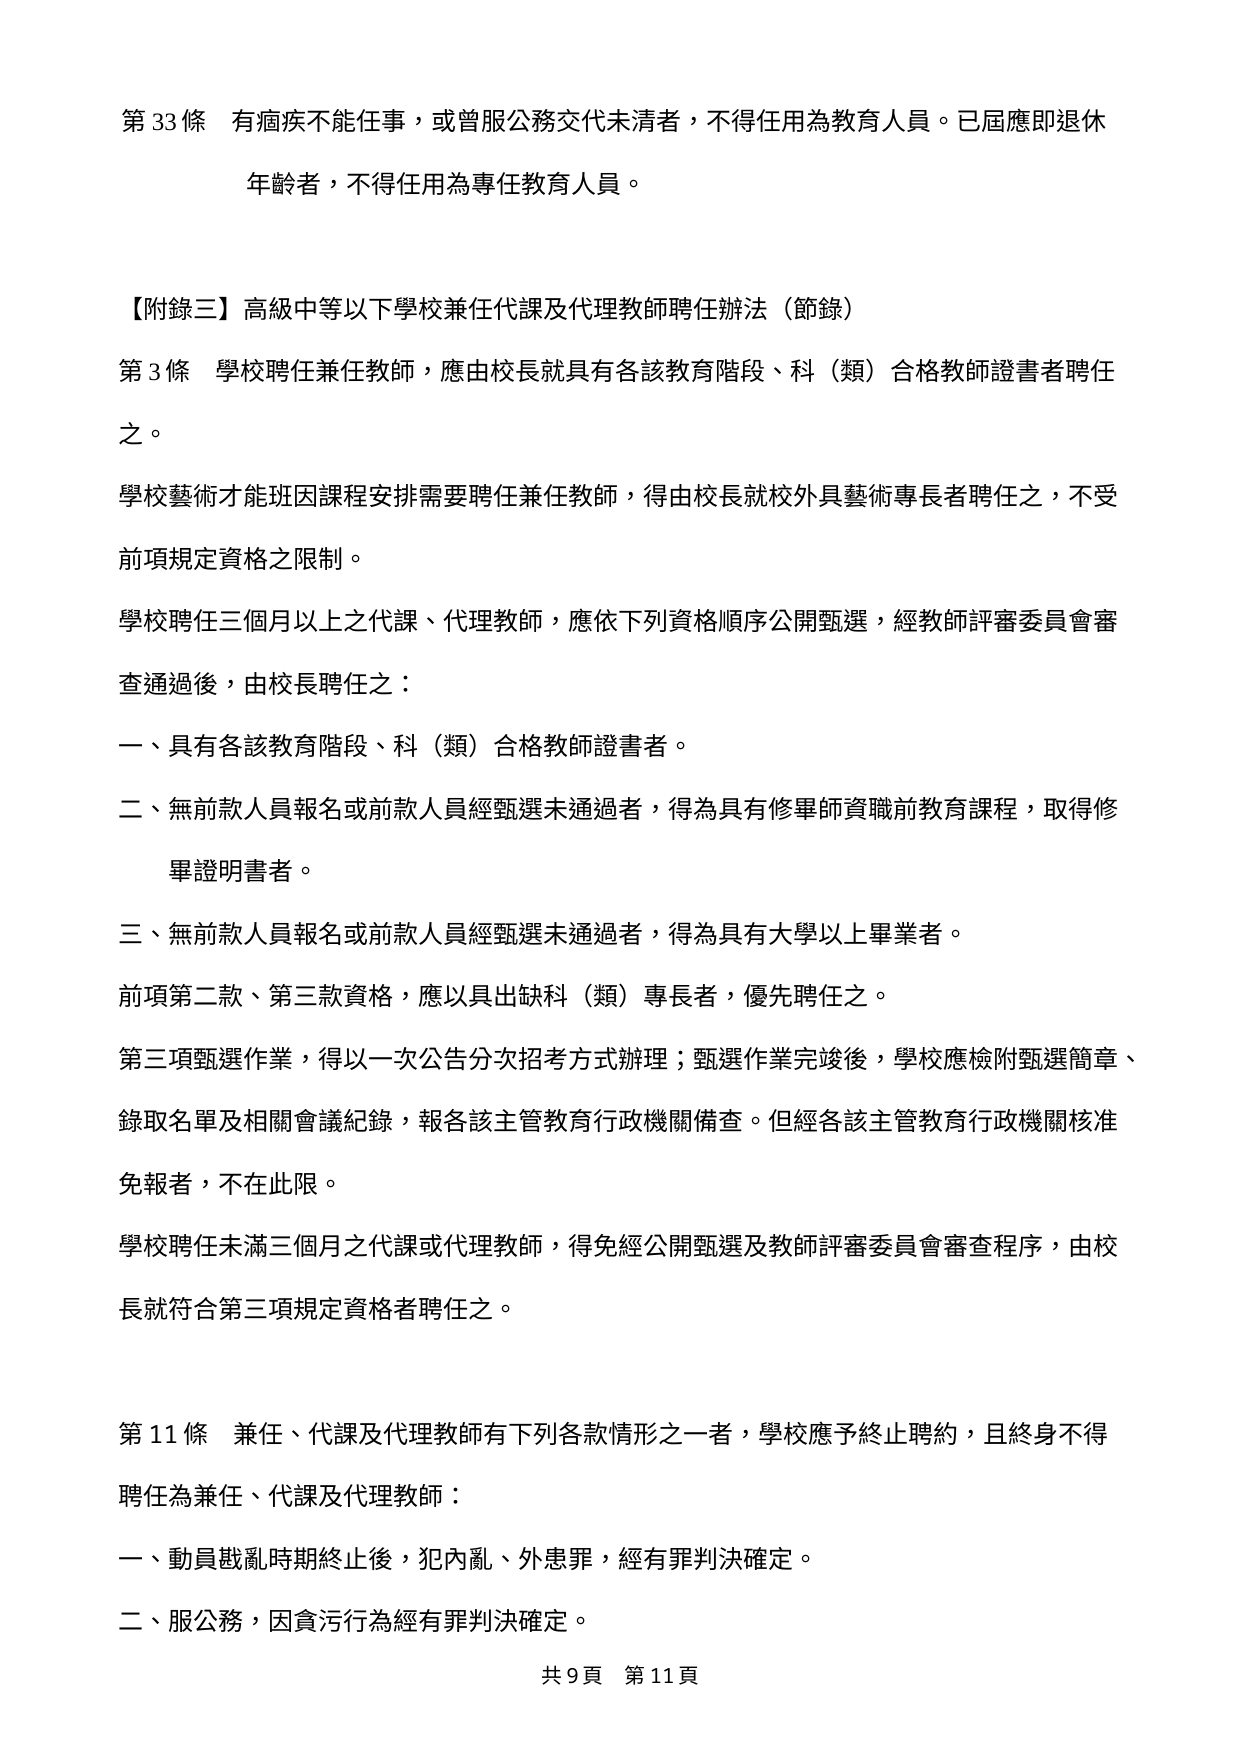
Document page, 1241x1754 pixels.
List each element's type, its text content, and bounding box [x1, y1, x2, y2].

text 【附錄三】高級中等以下學校兼任代課及代理教師聘任辦法（節錄） [118, 266, 1122, 328]
text 第三項甄選作業，得以一次公告分次招考方式辦理；甄選作業完竣後，學校應檢附甄選簡章、錄取名單及相關會議紀錄，報各該主管教育行政機關備查。但經各該主管教育行政機關核准免報者，不在此限。 [118, 1016, 1122, 1203]
text 學校聘任三個月以上之代課、代理教師，應依下列資格順序公開甄選，經教師評審委員會審查通過後，由校長聘任之： [118, 578, 1122, 703]
text 三、無前款人員報名或前款人員經甄選未通過者，得為具有大學以上畢業者。 [118, 891, 1122, 953]
text 二、無前款人員報名或前款人員經甄選未通過者，得為具有修畢師資職前教育課程，取得修畢證明書者。 [118, 766, 1122, 891]
text 一、動員戡亂時期終止後，犯內亂、外患罪，經有罪判決確定。 [118, 1516, 1122, 1578]
text 二、服公務，因貪污行為經有罪判決確定。 [118, 1578, 1122, 1641]
text 第33條 有痼疾不能任事，或曾服公務交代未清者，不得任用為教育人員。已屆應即退休年齡者，不得任用為專任教育人員。 [122, 78, 1122, 203]
text 前項第二款、第三款資格，應以具出缺科（類）專長者，優先聘任之。 [118, 953, 1122, 1016]
text 學校聘任未滿三個月之代課或代理教師，得免經公開甄選及教師評審委員會審查程序，由校長就符合第三項規定資格者聘任之。 [118, 1203, 1122, 1328]
text 一、具有各該教育階段、科（類）合格教師證書者。 [118, 703, 1122, 766]
text 第11條 兼任、代課及代理教師有下列各款情形之一者，學校應予終止聘約，且終身不得聘任為兼任、代課及代理教師： [118, 1391, 1122, 1516]
text 第3條 學校聘任兼任教師，應由校長就具有各該教育階段、科（類）合格教師證書者聘任之。 [118, 328, 1122, 453]
text 學校藝術才能班因課程安排需要聘任兼任教師，得由校長就校外具藝術專長者聘任之，不受前項規定資格之限制。 [118, 453, 1122, 578]
